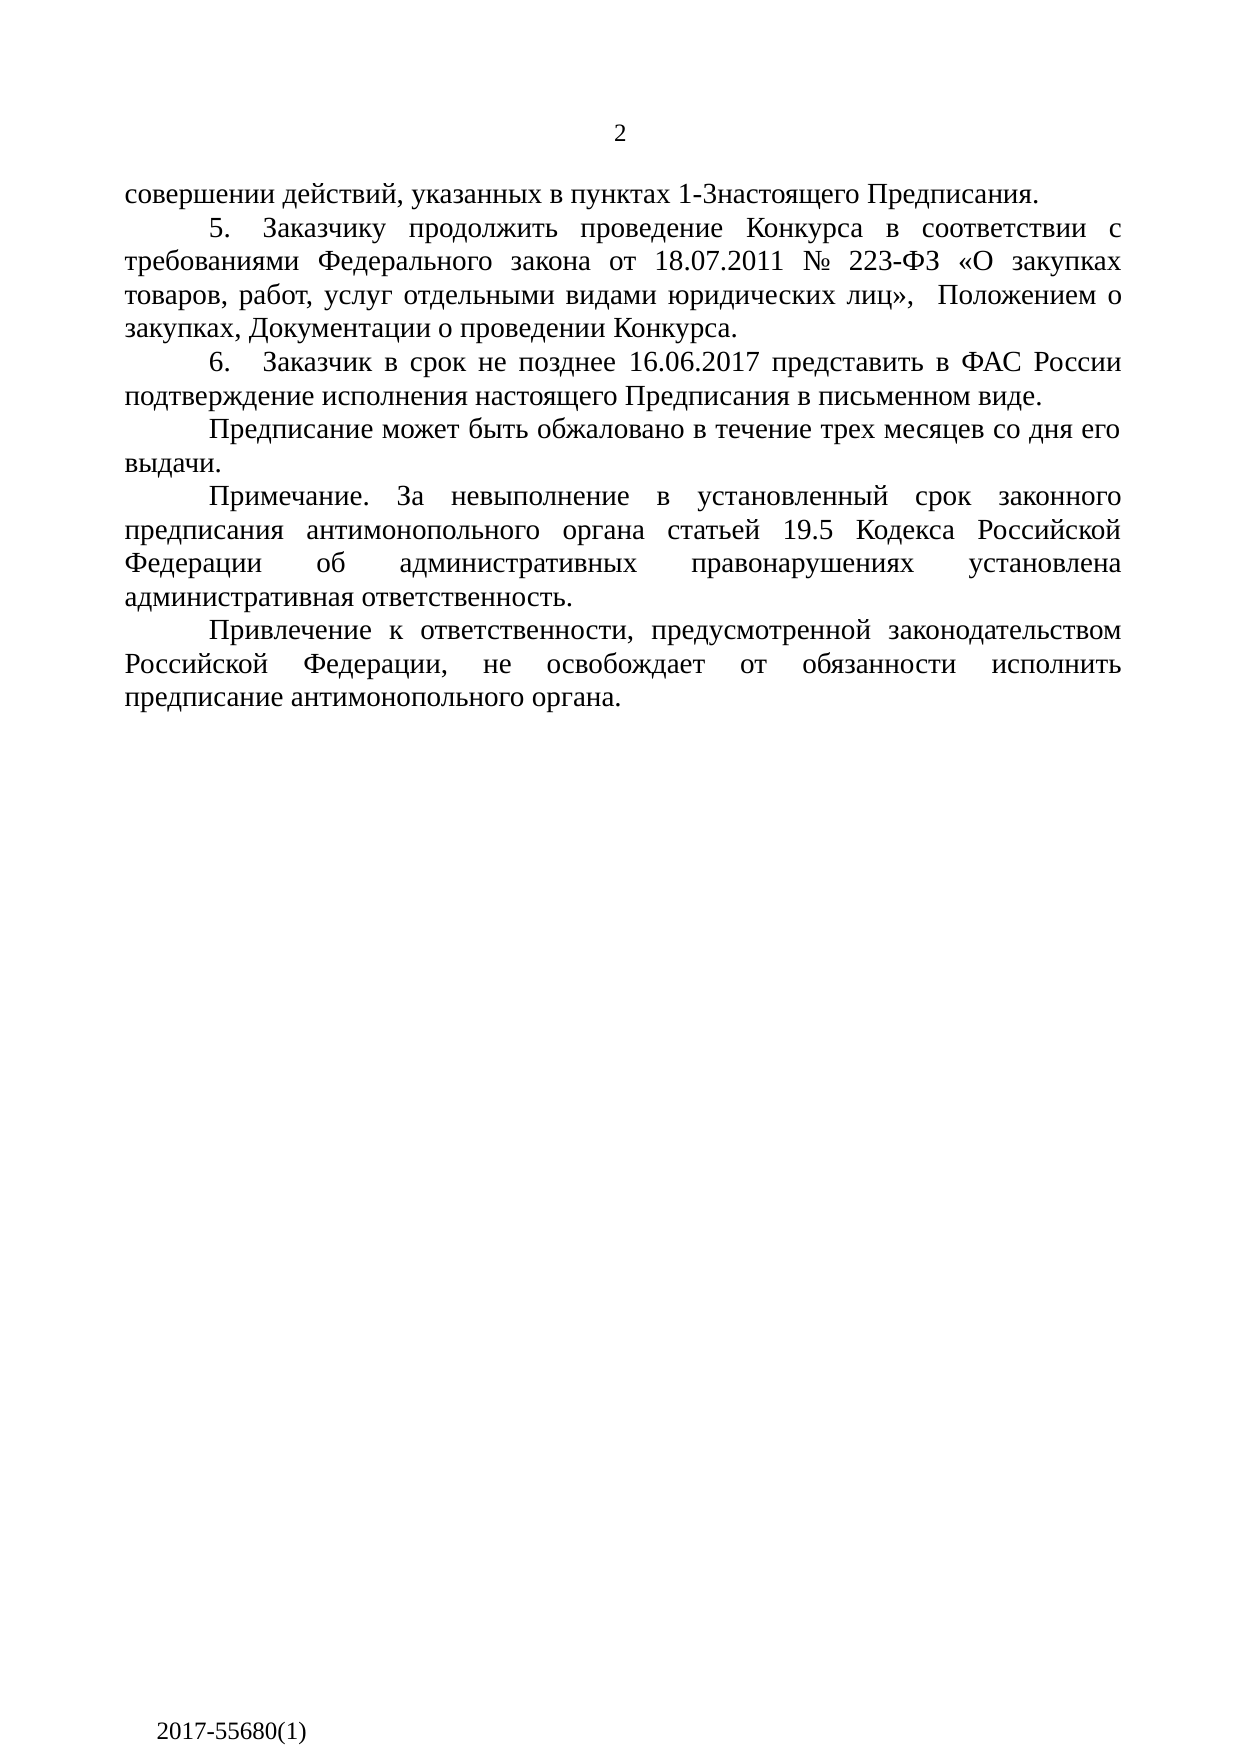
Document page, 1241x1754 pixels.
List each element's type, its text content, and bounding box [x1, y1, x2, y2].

list Заказчик в срок не позднее 16.06.2017 представить в ФАС России подтверждение исполнения настоящего Предписания в письменном виде. [124, 344, 1122, 411]
text Предписание может быть обжаловано в течение трех месяцев со дня его выдачи. [124, 411, 1122, 478]
text Привлечение к ответственности, предусмотренной законодательством Российской Федерации, не освобождает от обязанности исполнить предписание антимонопольного органа. [124, 612, 1122, 713]
text Примечание. За невыполнение в установленный срок законного предписания антимонопольного органа статьей 19.5 Кодекса Российской Федерации об административных правонарушениях установлена административная ответственность. [124, 478, 1122, 612]
list совершении действий, указанных в пунктах 1-3настоящего Предписания. [124, 176, 1122, 210]
list Заказчику продолжить проведение Конкурса в соответствии с требованиями Федерального закона от 18.07.2011 № 223-ФЗ «О закупках товаров, работ, услуг отдельными видами юридических лиц», Положением о закупках, Документации о проведении Конкурса. [124, 210, 1122, 344]
